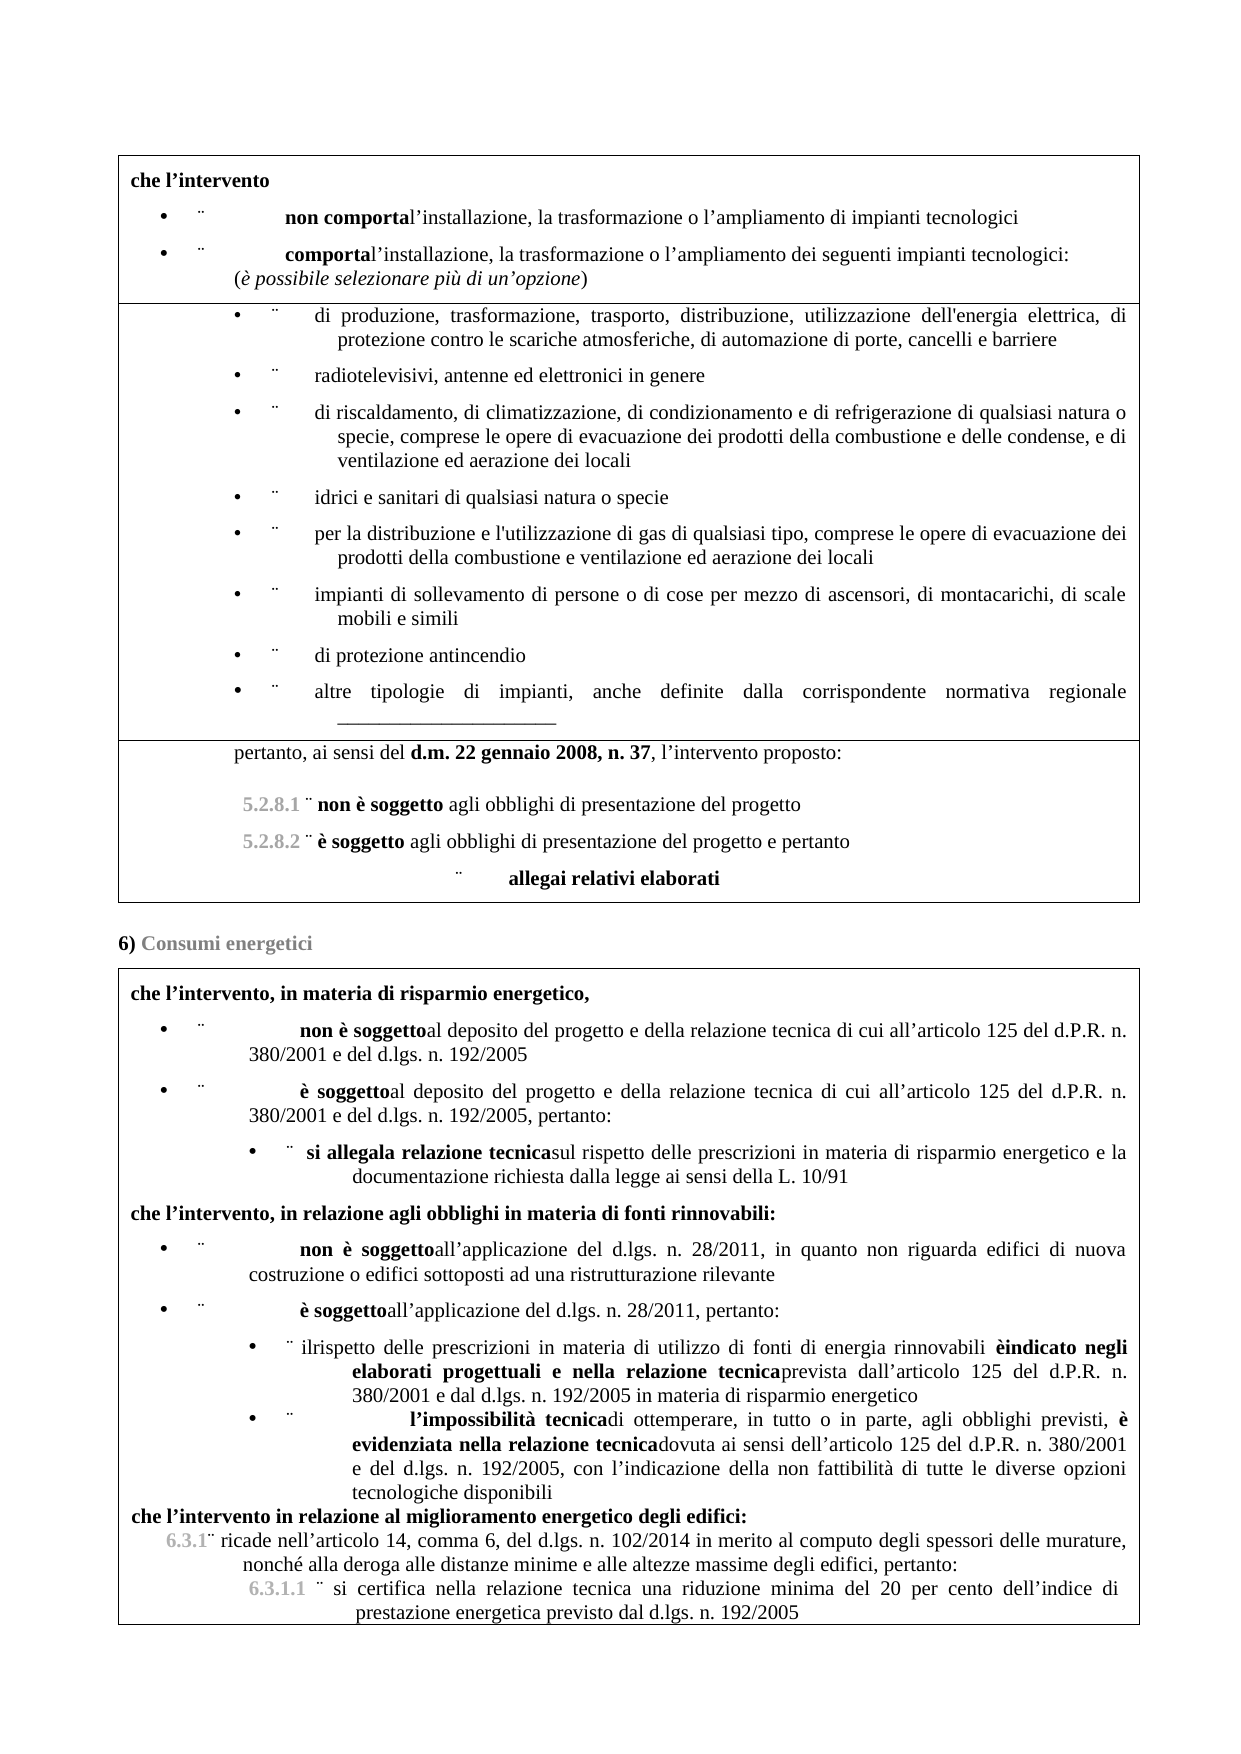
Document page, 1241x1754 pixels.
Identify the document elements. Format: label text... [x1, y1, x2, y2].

text [118, 118, 1122, 142]
table_header che l’intervento, in materia di risparmio energetico, ¨ non è soggettoal deposito del progetto e della relazione tecnica di cui all’articolo 125 del d.P.R. n. 380/2001 e del d.lgs. n. 192/2005 ¨ è soggettoal deposito del progetto e della relazione tecnica di cui all’articolo 125 del d.P.R. n. 380/2001 e del d.lgs. n. 192/2005, pertanto: ¨ si allegala relazione tecnicasul rispetto delle prescrizioni in materia di risparmio energetico e la documentazione richiesta dalla legge ai sensi della L. 10/91 che l’intervento, in relazione agli obblighi in materia di fonti rinnovabili: ¨ non è soggettoall’applicazione del d.lgs. n. 28/2011, in quanto non riguarda edifici di nuova costruzione o edifici sottoposti ad una ristrutturazione rilevante ¨ è soggettoall’applicazione del d.lgs. n. 28/2011, pertanto: ¨ ilrispetto delle prescrizioni in materia di utilizzo di fonti di energia rinnovabili èindicato negli elaborati progettuali e nella relazione tecnicaprevista dall’articolo 125 del d.P.R. n. 380/2001 e dal d.lgs. n. 192/2005 in materia di risparmio energetico ¨ l’impossibilità tecnicadi ottemperare, in tutto o in parte, agli obblighi previsti, è evidenziata nella relazione tecnicadovuta ai sensi dell’articolo 125 del d.P.R. n. 380/2001 e del d.lgs. n. 192/2005, con l’indicazione della non fattibilità di tutte le diverse opzioni tecnologiche disponibili che l’intervento in relazione al miglioramento energetico degli edifici: 6.3.1¨ ricade nell’articolo 14, comma 6, del d.lgs. n. 102/2014 in merito al computo degli spessori delle murature, nonché alla deroga alle distanze minime e alle altezze massime degli edifici, pertanto: 6.3.1.1 ¨ si certifica nella relazione tecnica una riduzione minima del 20 per cento dell’indice di prestazione energetica previsto dal d.lgs. n. 192/2005 [119, 969, 1139, 1624]
table_cell ¨ di produzione, trasformazione, trasporto, distribuzione, utilizzazione dell'energia elettrica, di protezione contro le scariche atmosferiche, di automazione di porte, cancelli e barriere ¨ radiotelevisivi, antenne ed elettronici in genere ¨ di riscaldamento, di climatizzazione, di condizionamento e di refrigerazione di qualsiasi natura o specie, comprese le opere di evacuazione dei prodotti della combustione e delle condense, e di ventilazione ed aerazione dei locali ¨ idrici e sanitari di qualsiasi natura o specie ¨ per la distribuzione e l'utilizzazione di gas di qualsiasi tipo, comprese le opere di evacuazione dei prodotti della combustione e ventilazione ed aerazione dei locali ¨ impianti di sollevamento di persone o di cose per mezzo di ascensori, di montacarichi, di scale mobili e simili ¨ di protezione antincendio ¨ altre tipologie di impianti, anche definite dalla corrispondente normativa regionale _____________________ [119, 304, 1139, 740]
text 6) Consumi energetici [118, 931, 1122, 955]
table_cell pertanto, ai sensi del d.m. 22 gennaio 2008, n. 37, l’intervento proposto: 5.2.8.1 ¨ non è soggetto agli obblighi di presentazione del progetto 5.2.8.2 ¨ è soggetto agli obblighi di presentazione del progetto e pertanto ¨ allegai relativi elaborati [119, 741, 1139, 902]
table_header che l’intervento ¨ non comportal’installazione, la trasformazione o l’ampliamento di impianti tecnologici ¨ comportal’installazione, la trasformazione o l’ampliamento dei seguenti impianti tecnologici: (è possibile selezionare più di un’opzione) [119, 156, 1139, 303]
